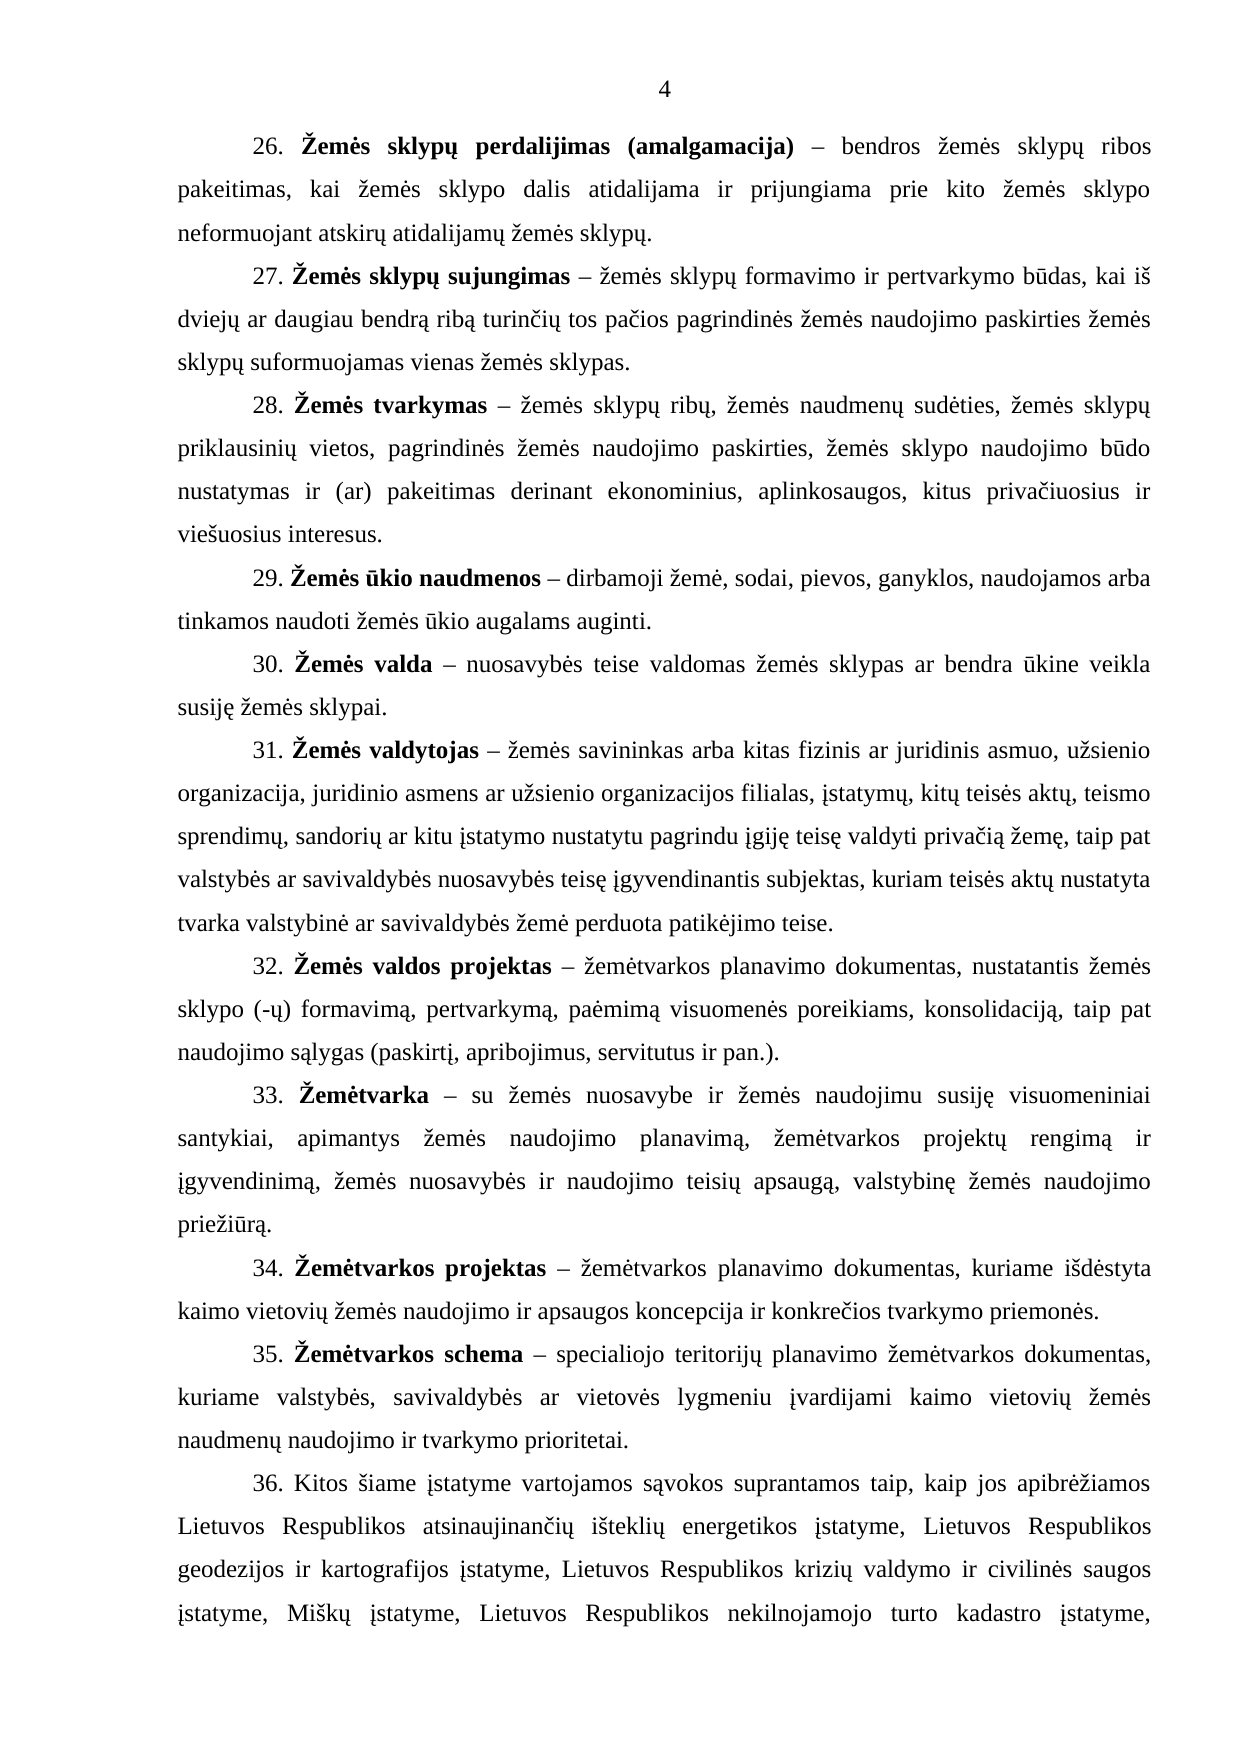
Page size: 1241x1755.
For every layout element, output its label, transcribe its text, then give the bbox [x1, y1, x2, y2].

text 34. Žemėtvarkos projektas – žemėtvarkos planavimo dokumentas, kuriame išdėstyta kaimo vietovių žemės naudojimo ir apsaugos koncepcija ir konkrečios tvarkymo priemonės. [177, 1253, 1152, 1324]
text 26. Žemės sklypų perdalijimas (amalgamacija) – bendros žemės sklypų ribos pakeitimas, kai žemės sklypo dalis atidalijama ir prijungiama prie kito žemės sklypo neformuojant atskirų atidalijamų žemės sklypų. [177, 131, 1152, 246]
text 36. Kitos šiame įstatyme vartojamos sąvokos suprantamos taip, kaip jos apibrėžiamos Lietuvos Respublikos atsinaujinančių išteklių energetikos įstatyme, Lietuvos Respublikos geodezijos ir kartografijos įstatyme, Lietuvos Respublikos krizių valdymo ir civilinės saugos įstatyme, Miškų įstatyme, Lietuvos Respublikos nekilnojamojo turto kadastro įstatyme, [177, 1468, 1152, 1626]
text 32. Žemės valdos projektas – žemėtvarkos planavimo dokumentas, nustatantis žemės sklypo (-ų) formavimą, pertvarkymą, paėmimą visuomenės poreikiams, konsolidaciją, taip pat naudojimo sąlygas (paskirtį, apribojimus, servitutus ir pan.). [177, 951, 1152, 1066]
text 27. Žemės sklypų sujungimas – žemės sklypų formavimo ir pertvarkymo būdas, kai iš dviejų ar daugiau bendrą ribą turinčių tos pačios pagrindinės žemės naudojimo paskirties žemės sklypų suformuojamas vienas žemės sklypas. [177, 261, 1152, 376]
text 29. Žemės ūkio naudmenos – dirbamoji žemė, sodai, pievos, ganyklos, naudojamos arba tinkamos naudoti žemės ūkio augalams auginti. [177, 563, 1152, 634]
text 33. Žemėtvarka – su žemės nuosavybe ir žemės naudojimu susiję visuomeniniai santykiai, apimantys žemės naudojimo planavimą, žemėtvarkos projektų rengimą ir įgyvendinimą, žemės nuosavybės ir naudojimo teisių apsaugą, valstybinę žemės naudojimo priežiūrą. [177, 1080, 1152, 1238]
text 31. Žemės valdytojas – žemės savininkas arba kitas fizinis ar juridinis asmuo, užsienio organizacija, juridinio asmens ar užsienio organizacijos filialas, įstatymų, kitų teisės aktų, teismo sprendimų, sandorių ar kitu įstatymo nustatytu pagrindu įgiję teisę valdyti privačią žemę, taip pat valstybės ar savivaldybės nuosavybės teisę įgyvendinantis subjektas, kuriam teisės aktų nustatyta tvarka valstybinė ar savivaldybės žemė perduota patikėjimo teise. [177, 735, 1152, 936]
text 35. Žemėtvarkos schema – specialiojo teritorijų planavimo žemėtvarkos dokumentas, kuriame valstybės, savivaldybės ar vietovės lygmeniu įvardijami kaimo vietovių žemės naudmenų naudojimo ir tvarkymo prioritetai. [177, 1339, 1152, 1454]
text 28. Žemės tvarkymas – žemės sklypų ribų, žemės naudmenų sudėties, žemės sklypų priklausinių vietos, pagrindinės žemės naudojimo paskirties, žemės sklypo naudojimo būdo nustatymas ir (ar) pakeitimas derinant ekonominius, aplinkosaugos, kitus privačiuosius ir viešuosius interesus. [177, 390, 1152, 548]
text 30. Žemės valda – nuosavybės teise valdomas žemės sklypas ar bendra ūkine veikla susiję žemės sklypai. [177, 649, 1152, 721]
